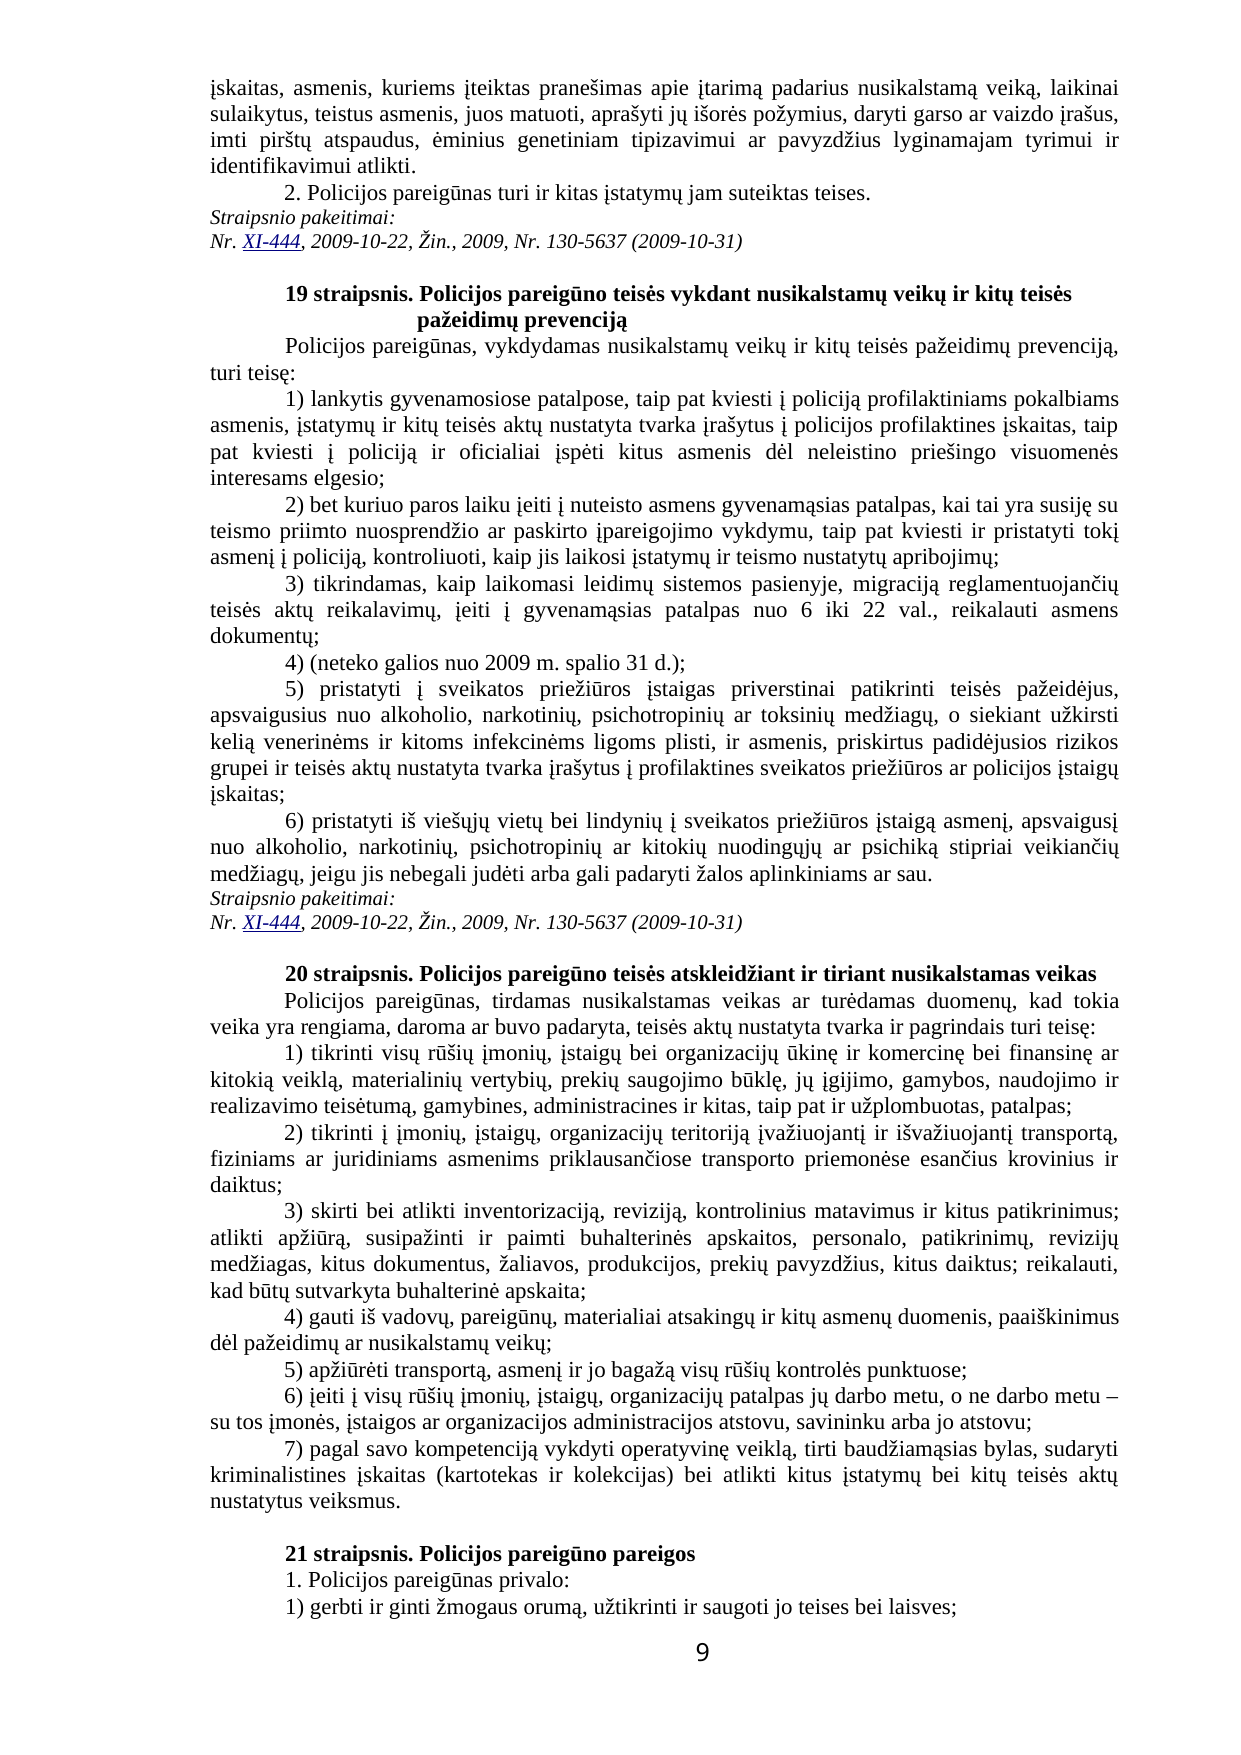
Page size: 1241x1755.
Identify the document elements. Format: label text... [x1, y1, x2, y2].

text 3) skirti bei atlikti inventorizaciją, reviziją, kontrolinius matavimus ir kitus patikrinimus; atlikti apžiūrą, susipažinti ir paimti buhalterinės apskaitos, personalo, patikrinimų, revizijų medžiagas, kitus dokumentus, žaliavos, produkcijos, prekių pavyzdžius, kitus daiktus; reikalauti, kad būtų sutvarkyta buhalterinė apskaita; [210, 1198, 1120, 1303]
text Nr. XI-444, 2009-10-22, Žin., 2009, Nr. 130-5637 (2009-10-31) [210, 910, 1120, 934]
text Straipsnio pakeitimai: [210, 205, 1120, 229]
text 1) gerbti ir ginti žmogaus orumą, užtikrinti ir saugoti jo teises bei laisves; [210, 1593, 1120, 1619]
text 1. Policijos pareigūnas privalo: [210, 1567, 1120, 1593]
text 3) tikrindamas, kaip laikomasi leidimų sistemos pasienyje, migraciją reglamentuojančių teisės aktų reikalavimų, įeiti į gyvenamąsias patalpas nuo 6 iki 22 val., reikalauti asmens dokumentų; [210, 570, 1120, 649]
text 6) įeiti į visų rūšių įmonių, įstaigų, organizacijų patalpas jų darbo metu, o ne darbo metu – su tos įmonės, įstaigos ar organizacijos administracijos atstovu, savininku arba jo atstovu; [210, 1382, 1120, 1435]
text 1) tikrinti visų rūšių įmonių, įstaigų bei organizacijų ūkinę ir komercinę bei finansinę ar kitokią veiklą, materialinių vertybių, prekių saugojimo būklę, jų įgijimo, gamybos, naudojimo ir realizavimo teisėtumą, gamybines, administracines ir kitas, taip pat ir užplombuotas, patalpas; [210, 1039, 1120, 1118]
text 5) apžiūrėti transportą, asmenį ir jo bagažą visų rūšių kontrolės punktuose; [210, 1356, 1120, 1382]
text Policijos pareigūnas, vykdydamas nusikalstamų veikų ir kitų teisės pažeidimų prevenciją, turi teisę: [210, 332, 1120, 385]
text 19 straipsnis. Policijos pareigūno teisės vykdant nusikalstamų veikų ir kitų teisės [285, 280, 1120, 306]
text įskaitas, asmenis, kuriems įteiktas pranešimas apie įtarimą padarius nusikalstamą veiką, laikinai sulaikytus, teistus asmenis, juos matuoti, aprašyti jų išorės požymius, daryti garso ar vaizdo įrašus, imti pirštų atspaudus, ėminius genetiniam tipizavimui ar pavyzdžius lyginamajam tyrimui ir identifikavimui atlikti. [210, 73, 1120, 179]
text 2) tikrinti į įmonių, įstaigų, organizacijų teritoriją įvažiuojantį ir išvažiuojantį transportą, fiziniams ar juridiniams asmenims priklausančiose transporto priemonėse esančius krovinius ir daiktus; [210, 1118, 1120, 1198]
text 21 straipsnis. Policijos pareigūno pareigos [210, 1540, 1120, 1567]
text 20 straipsnis. Policijos pareigūno teisės atskleidžiant ir tiriant nusikalstamas veikas [285, 960, 1120, 987]
text 7) pagal savo kompetenciją vykdyti operatyvinę veiklą, tirti baudžiamąsias bylas, sudaryti kriminalistines įskaitas (kartotekas ir kolekcijas) bei atlikti kitus įstatymų bei kitų teisės aktų nustatytus veiksmus. [210, 1435, 1120, 1514]
text 5) pristatyti į sveikatos priežiūros įstaigas priverstinai patikrinti teisės pažeidėjus, apsvaigusius nuo alkoholio, narkotinių, psichotropinių ar toksinių medžiagų, o siekiant užkirsti kelią venerinėms ir kitoms infekcinėms ligoms plisti, ir asmenis, priskirtus padidėjusios rizikos grupei ir teisės aktų nustatyta tvarka įrašytus į profilaktines sveikatos priežiūros ar policijos įstaigų įskaitas; [210, 675, 1120, 807]
text Straipsnio pakeitimai: [210, 886, 1120, 910]
text 4) (neteko galios nuo 2009 m. spalio 31 d.); [210, 649, 1120, 675]
text Policijos pareigūnas, tirdamas nusikalstamas veikas ar turėdamas duomenų, kad tokia veika yra rengiama, daroma ar buvo padaryta, teisės aktų nustatyta tvarka ir pagrindais turi teisę: [210, 987, 1120, 1039]
text 6) pristatyti iš viešųjų vietų bei lindynių į sveikatos priežiūros įstaigą asmenį, apsvaigusį nuo alkoholio, narkotinių, psichotropinių ar kitokių nuodingųjų ar psichiką stipriai veikiančių medžiagų, jeigu jis nebegali judėti arba gali padaryti žalos aplinkiniams ar sau. [210, 807, 1120, 886]
text 2) bet kuriuo paros laiku įeiti į nuteisto asmens gyvenamąsias patalpas, kai tai yra susiję su teismo priimto nuosprendžio ar paskirto įpareigojimo vykdymu, taip pat kviesti ir pristatyti tokį asmenį į policiją, kontroliuoti, kaip jis laikosi įstatymų ir teismo nustatytų apribojimų; [210, 491, 1120, 570]
text Nr. XI-444, 2009-10-22, Žin., 2009, Nr. 130-5637 (2009-10-31) [210, 229, 1120, 253]
text 1) lankytis gyvenamosiose patalpose, taip pat kviesti į policiją profilaktiniams pokalbiams asmenis, įstatymų ir kitų teisės aktų nustatyta tvarka įrašytus į policijos profilaktines įskaitas, taip pat kviesti į policiją ir oficialiai įspėti kitus asmenis dėl neleistino priešingo visuomenės interesams elgesio; [210, 385, 1120, 491]
text pažeidimų prevenciją [417, 306, 1120, 332]
text 2. Policijos pareigūnas turi ir kitas įstatymų jam suteiktas teises. [210, 179, 1120, 205]
text 4) gauti iš vadovų, pareigūnų, materialiai atsakingų ir kitų asmenų duomenis, paaiškinimus dėl pažeidimų ar nusikalstamų veikų; [210, 1303, 1120, 1356]
